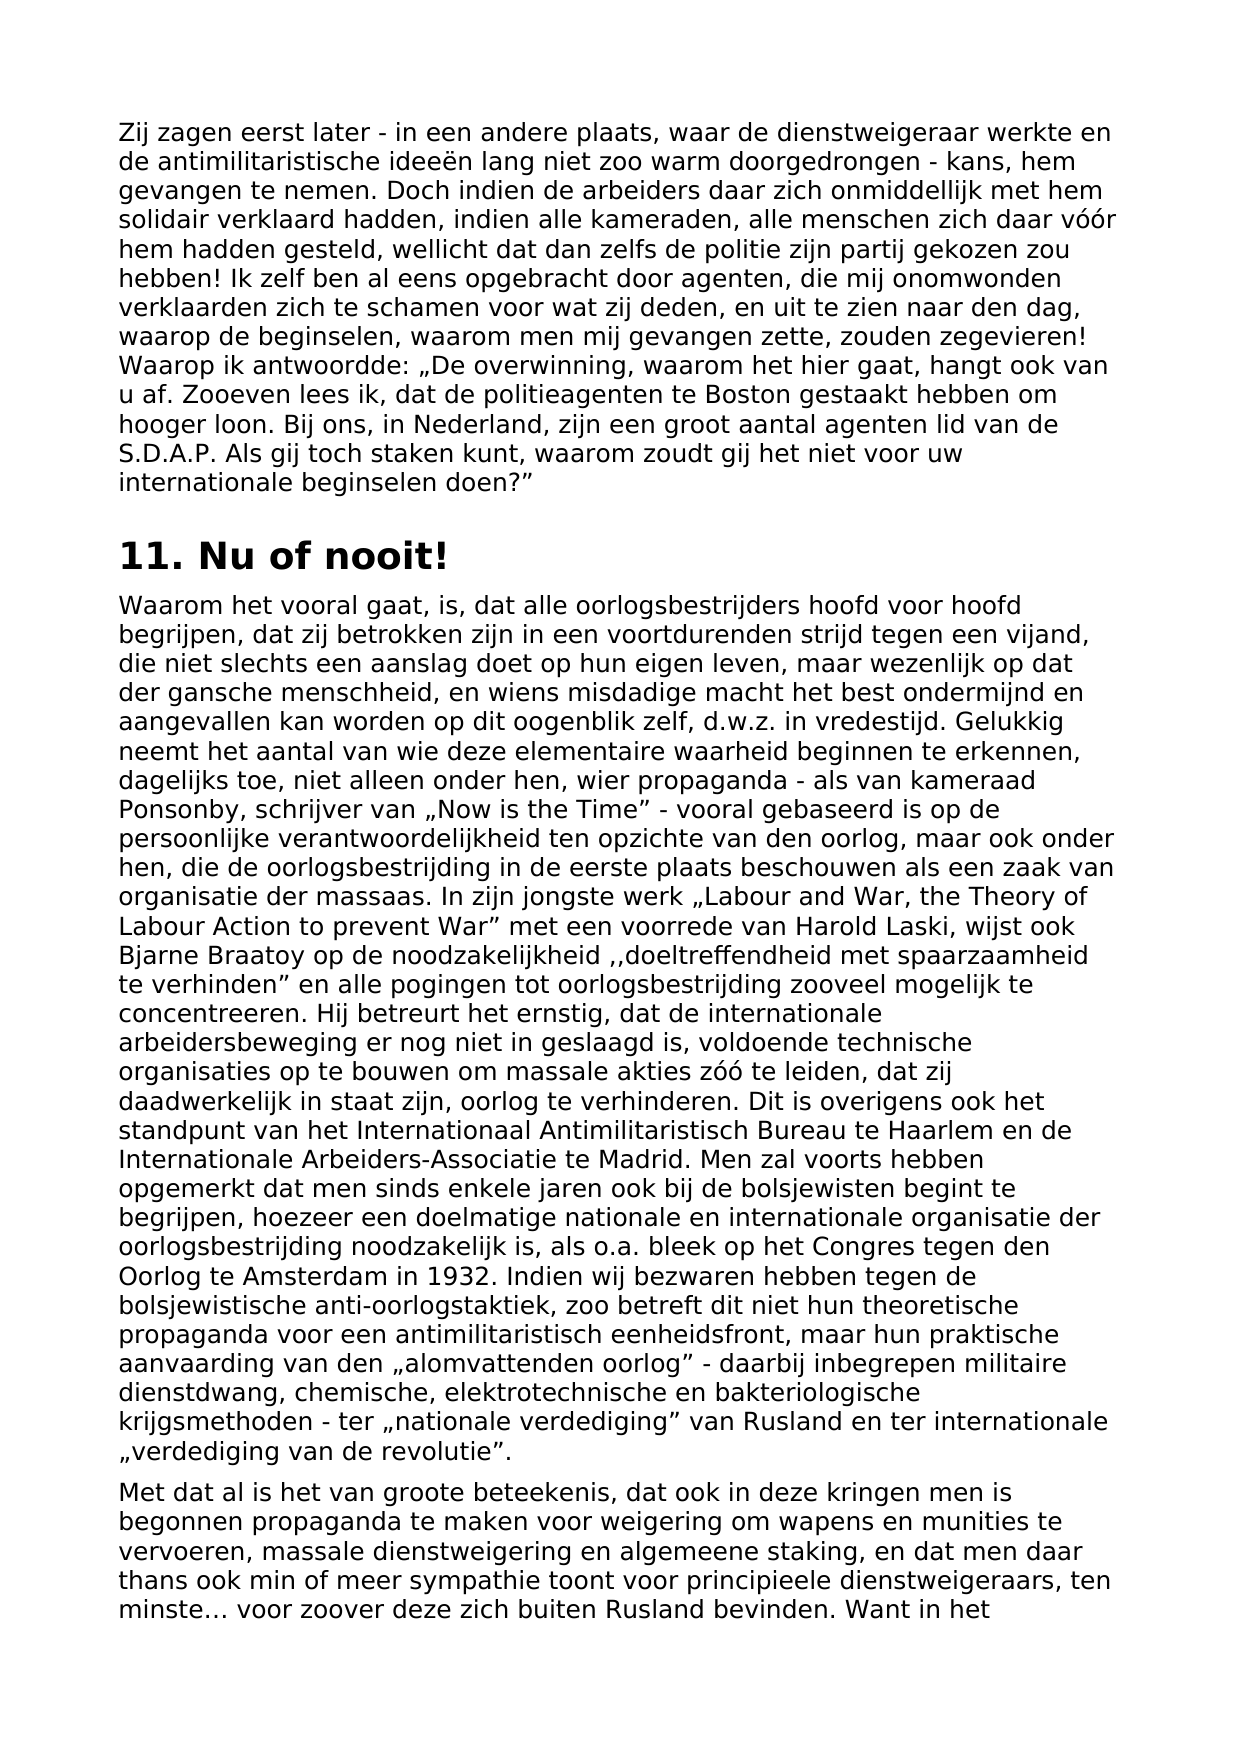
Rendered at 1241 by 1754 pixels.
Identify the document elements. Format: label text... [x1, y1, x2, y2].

text Met dat al is het van groote beteekenis, dat ook in deze kringen men is begonnen propaganda te maken voor weigering om wapens en munities te vervoeren, massale dienstweigering en algemeene staking, en dat men daar thans ook min of meer sympathie toont voor principieele dienstweigeraars, ten minste… voor zoover deze zich buiten Rusland bevinden. Want in het [118, 1478, 1122, 1624]
text Waarom het vooral gaat, is, dat alle oorlogsbestrijders hoofd voor hoofd begrijpen, dat zij betrokken zijn in een voortdurenden strijd tegen een vijand, die niet slechts een aanslag doet op hun eigen leven, maar wezenlijk op dat der gansche menschheid, en wiens misdadige macht het best ondermijnd en aangevallen kan worden op dit oogenblik zelf, d.w.z. in vredestijd. Gelukkig neemt het aantal van wie deze elementaire waarheid beginnen te erkennen, dagelijks toe, niet alleen onder hen, wier propaganda - als van kameraad Ponsonby, schrijver van „Now is the Time” - vooral gebaseerd is op de persoonlijke verantwoordelijkheid ten opzichte van den oorlog, maar ook onder hen, die de oorlogsbestrijding in de eerste plaats beschouwen als een zaak van organisatie der massaas. In zijn jongste werk „Labour and War, the Theory of Labour Action to prevent War” met een voorrede van Harold Laski, wijst ook Bjarne Braatoy op de noodzakelijkheid ,,doeltreffendheid met spaarzaamheid te verhinden” en alle pogingen tot oorlogsbestrijding zooveel mogelijk te concentreeren. Hij betreurt het ernstig, dat de internationale arbeidersbeweging er nog niet in geslaagd is, voldoende technische organisaties op te bouwen om massale akties zóó te leiden, dat zij daadwerkelijk in staat zijn, oorlog te verhinderen. Dit is overigens ook het standpunt van het Internationaal Antimilitaristisch Bureau te Haarlem en de Internationale Arbeiders-Associatie te Madrid. Men zal voorts hebben opgemerkt dat men sinds enkele jaren ook bij de bolsjewisten begint te begrijpen, hoezeer een doelmatige nationale en internationale organisatie der oorlogsbestrijding noodzakelijk is, als o.a. bleek op het Congres tegen den Oorlog te Amsterdam in 1932. Indien wij bezwaren hebben tegen de bolsjewistische anti-oorlogstaktiek, zoo betreft dit niet hun theoretische propaganda voor een antimilitaristisch eenheidsfront, maar hun praktische aanvaarding van den „alomvattenden oorlog” - daarbij inbegrepen militaire dienstdwang, chemische, elektrotechnische en bakteriologische krijgsmethoden - ter „nationale verdediging” van Rusland en ter internationale „verdediging van de revolutie”. [118, 591, 1122, 1466]
text Zij zagen eerst later - in een andere plaats, waar de dienstweigeraar werkte en de antimilitaristische ideeën lang niet zoo warm doorgedrongen - kans, hem gevangen te nemen. Doch indien de arbeiders daar zich onmiddellijk met hem solidair verklaard hadden, indien alle kameraden, alle menschen zich daar vóór hem hadden gesteld, wellicht dat dan zelfs de politie zijn partij gekozen zou hebben! Ik zelf ben al eens opgebracht door agenten, die mij onomwonden verklaarden zich te schamen voor wat zij deden, en uit te zien naar den dag, waarop de beginselen, waarom men mij gevangen zette, zouden zegevieren! Waarop ik antwoordde: „De overwinning, waarom het hier gaat, hangt ook van u af. Zooeven lees ik, dat de politieagenten te Boston gestaakt hebben om hooger loon. Bij ons, in Nederland, zijn een groot aantal agenten lid van de S.D.A.P. Als gij toch staken kunt, waarom zoudt gij het niet voor uw internationale beginselen doen?” [118, 118, 1122, 497]
subtitle 11. Nu of nooit! [118, 535, 1122, 578]
